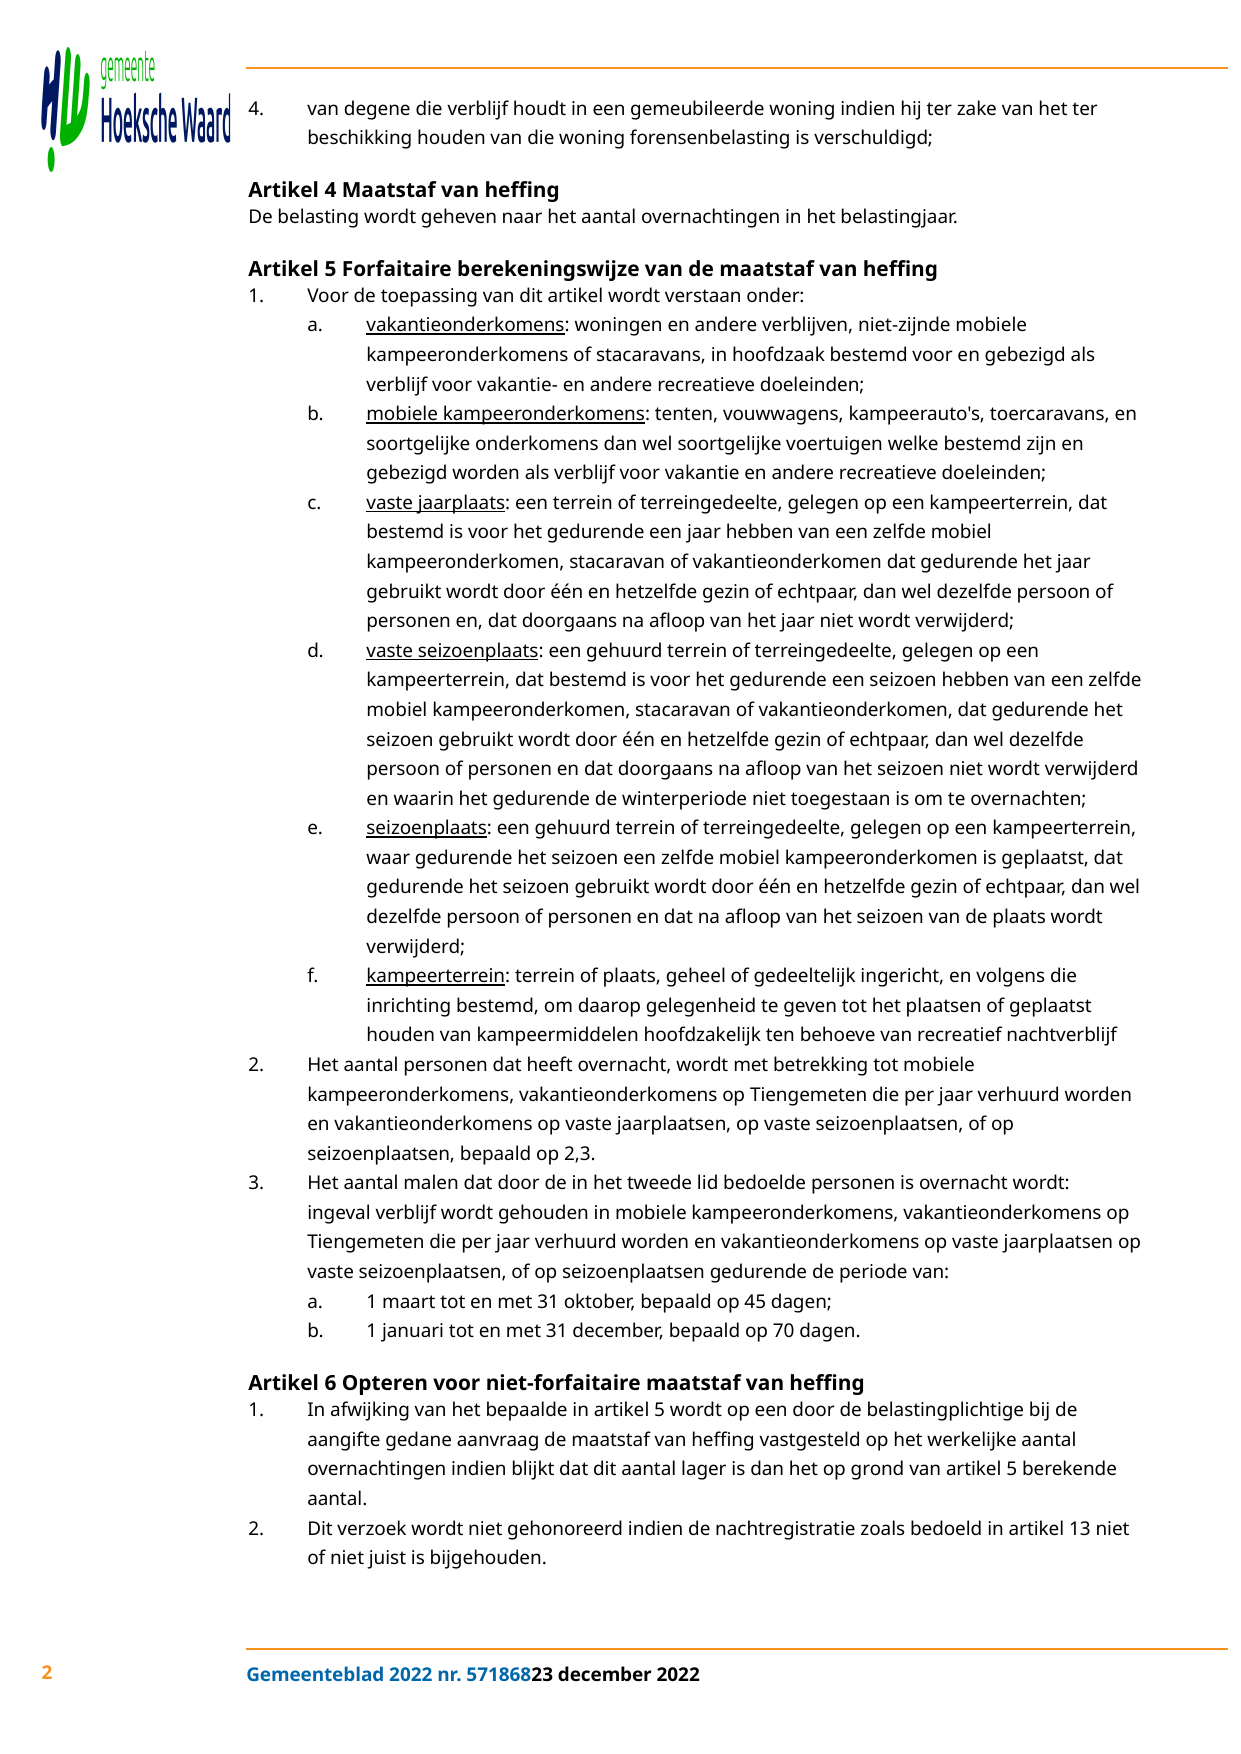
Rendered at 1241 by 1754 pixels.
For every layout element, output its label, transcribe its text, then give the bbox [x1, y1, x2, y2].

picture [41, 47, 231, 172]
list ingeval verblijf wordt gehouden in mobiele kampeeronderkomens, vakantieonderkomens op Tiengemeten die per jaar verhuurd worden en vakantieonderkomens op vaste jaarplaatsen op vaste seizoenplaatsen, of op seizoenplaatsen gedurende de periode van: [248, 1199, 1152, 1284]
list van degene die verblijf houdt in een gemeubileerde woning indien hij ter zake van het ter beschikking houden van die woning forensenbelasting is verschuldigd; [248, 95, 1152, 150]
list vakantieonderkomens: woningen en andere verblijven, niet-zijnde mobiele kampeeronderkomens of stacaravans, in hoofdzaak bestemd voor en gebezigd als verblijf voor vakantie- en andere recreatieve doeleinden; [307, 312, 1152, 397]
list Het aantal malen dat door de in het tweede lid bedoelde personen is overnacht wordt: [248, 1169, 1152, 1195]
list vaste jaarplaats: een terrein of terreingedeelte, gelegen op een kampeerterrein, dat bestemd is voor het gedurende een jaar hebben van een zelfde mobiel kampeeronderkomen, stacaravan of vakantieonderkomen dat gedurende het jaar gebruikt wordt door één en hetzelfde gezin of echtpaar, dan wel dezelfde persoon of personen en, dat doorgaans na afloop van het jaar niet wordt verwijderd; [307, 489, 1152, 633]
list seizoenplaats: een gehuurd terrein of terreingedeelte, gelegen op een kampeerterrein, waar gedurende het seizoen een zelfde mobiel kampeeronderkomen is geplaatst, dat gedurende het seizoen gebruikt wordt door één en hetzelfde gezin of echtpaar, dan wel dezelfde persoon of personen en dat na afloop van het seizoen van de plaats wordt verwijderd; [307, 814, 1152, 959]
list mobiele kampeeronderkomens: tenten, vouwwagens, kampeerauto's, toercaravans, en soortgelijke onderkomens dan wel soortgelijke voertuigen welke bestemd zijn en gebezigd worden als verblijf voor vakantie en andere recreatieve doeleinden; [307, 400, 1152, 485]
list vaste seizoenplaats: een gehuurd terrein of terreingedeelte, gelegen op een kampeerterrein, dat bestemd is voor het gedurende een seizoen hebben van een zelfde mobiel kampeeronderkomen, stacaravan of vakantieonderkomen, dat gedurende het seizoen gebruikt wordt door één en hetzelfde gezin of echtpaar, dan wel dezelfde persoon of personen en dat doorgaans na afloop van het seizoen niet wordt verwijderd en waarin het gedurende de winterperiode niet toegestaan is om te overnachten; [307, 637, 1152, 811]
list In afwijking van het bepaalde in artikel 5 wordt op een door de belastingplichtige bij de aangifte gedane aanvraag de maatstaf van heffing vastgesteld op het werkelijke aantal overnachtingen indien blijkt dat dit aantal lager is dan het op grond van artikel 5 berekende aantal. [248, 1396, 1152, 1511]
list Voor de toepassing van dit artikel wordt verstaan onder: [248, 282, 1152, 308]
text Artikel 6 Opteren voor niet-forfaitaire maatstaf van heffing [248, 1368, 1152, 1396]
list kampeerterrein: terrein of plaats, geheel of gedeeltelijk ingericht, en volgens die inrichting bestemd, om daarop gelegenheid te geven tot het plaatsen of geplaatst houden van kampeermiddelen hoofdzakelijk ten behoeve van recreatief nachtverblijf [307, 962, 1152, 1047]
list Het aantal personen dat heeft overnacht, wordt met betrekking tot mobiele kampeeronderkomens, vakantieonderkomens op Tiengemeten die per jaar verhuurd worden en vakantieonderkomens op vaste jaarplaatsen, op vaste seizoenplaatsen, of op seizoenplaatsen, bepaald op 2,3. [248, 1051, 1152, 1166]
list Dit verzoek wordt niet gehonoreerd indien de nachtregistratie zoals bedoeld in artikel 13 niet of niet juist is bijgehouden. [248, 1515, 1152, 1570]
list 1 januari tot en met 31 december, bepaald op 70 dagen. [307, 1317, 1152, 1343]
list 1 maart tot en met 31 oktober, bepaald op 45 dagen; [307, 1288, 1152, 1314]
text De belasting wordt geheven naar het aantal overnachtingen in het belastingjaar. [248, 203, 1152, 229]
text Artikel 5 Forfaitaire berekeningswijze van de maatstaf van heffing [248, 254, 1152, 282]
text Artikel 4 Maatstaf van heffing [248, 175, 1152, 203]
